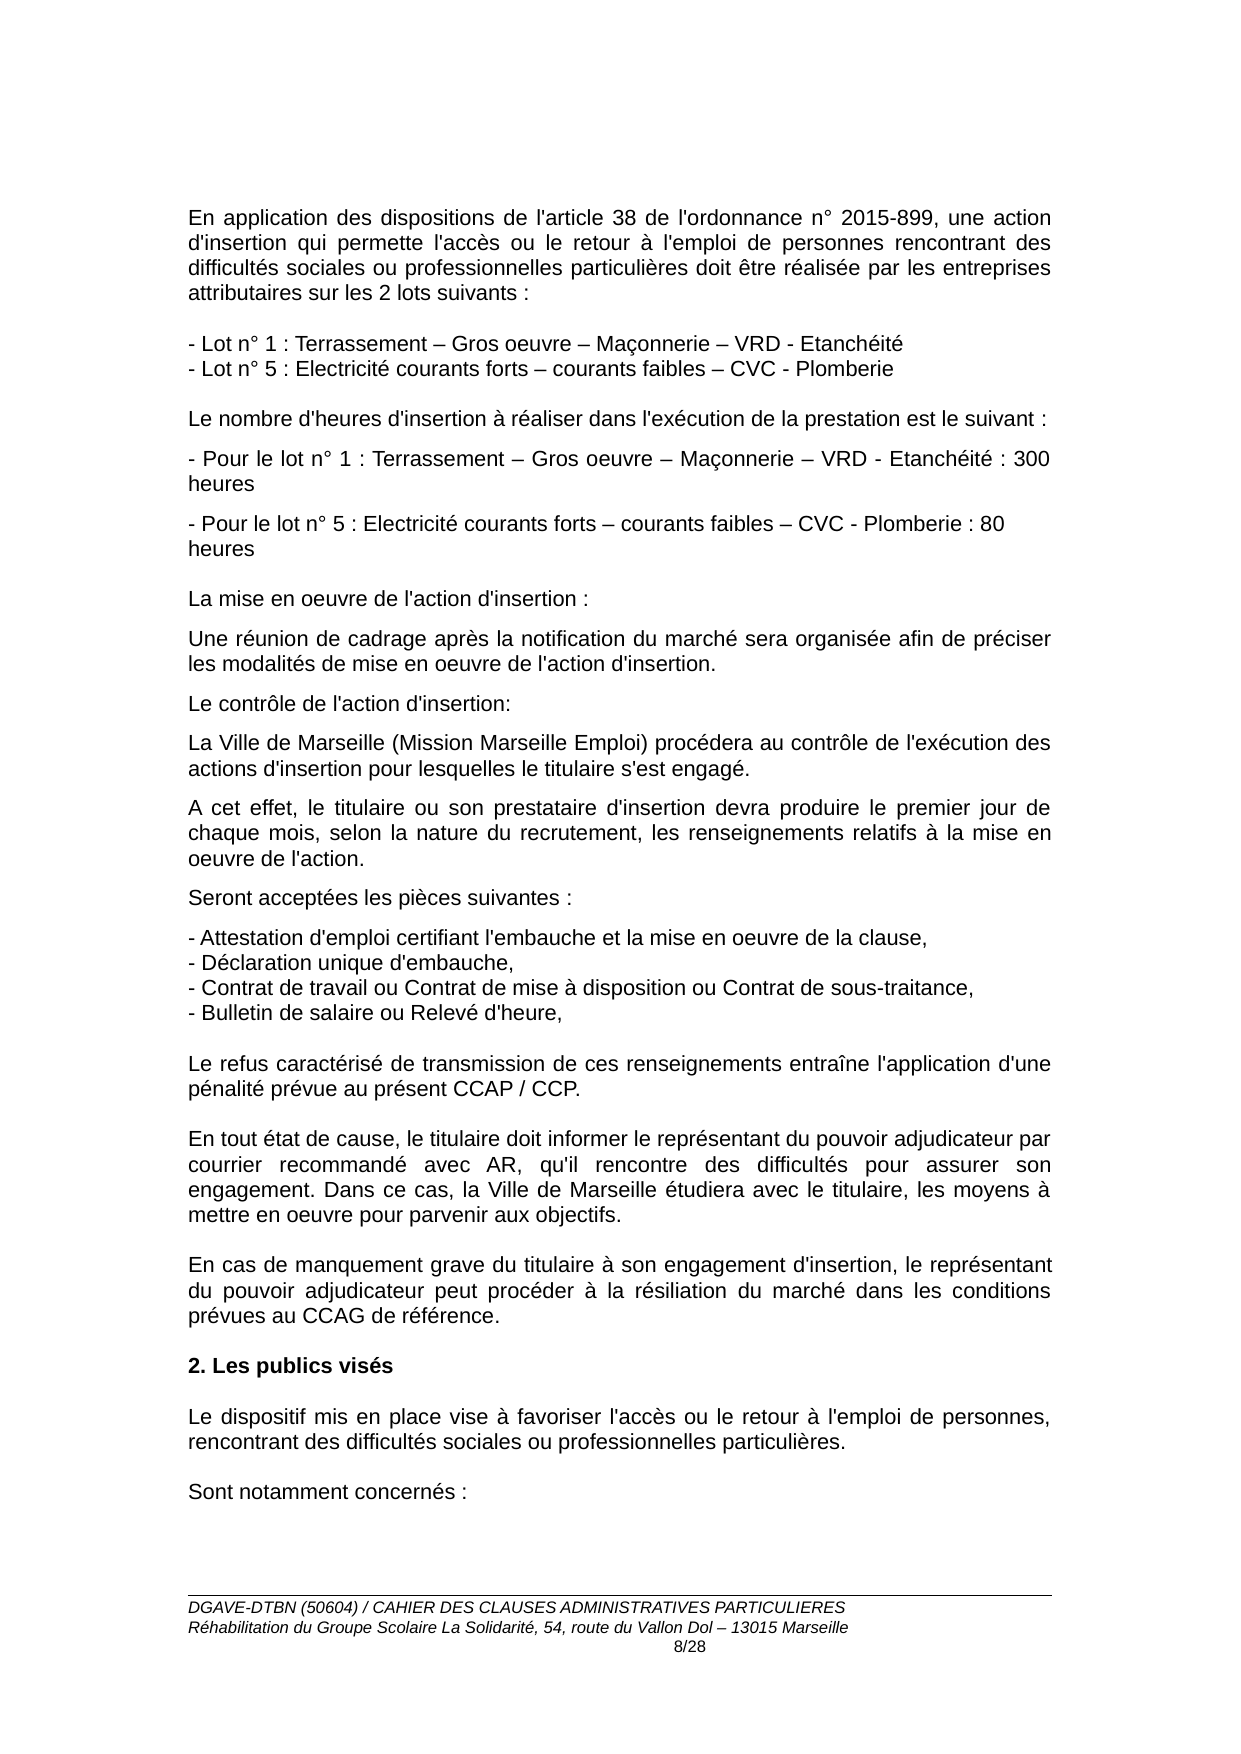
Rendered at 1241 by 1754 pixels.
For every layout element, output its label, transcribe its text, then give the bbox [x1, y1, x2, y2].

text A cet effet, le titulaire ou son prestataire d'insertion devra produire le premier jour de chaque mois, selon la nature du recrutement, les renseignements relatifs à la mise en oeuvre de l'action. [188, 795, 1052, 871]
text La Ville de Marseille (Mission Marseille Emploi) procédera au contrôle de l'exécution des actions d'insertion pour lesquelles le titulaire s'est engagé. [188, 730, 1052, 781]
text En cas de manquement grave du titulaire à son engagement d'insertion, le représentant du pouvoir adjudicateur peut procéder à la résiliation du marché dans les conditions prévues au CCAG de référence. [188, 1252, 1052, 1328]
text Seront acceptées les pièces suivantes : [188, 885, 1052, 910]
text - Attestation d'emploi certifiant l'embauche et la mise en oeuvre de la clause, [188, 924, 1052, 950]
text - Pour le lot n° 1 : Terrassement – Gros oeuvre – Maçonnerie – VRD - Etanchéité : 300 heures [188, 446, 1052, 496]
text Le contrôle de l'action d'insertion: [188, 691, 1052, 716]
text En tout état de cause, le titulaire doit informer le représentant du pouvoir adjudicateur par courrier recommandé avec AR, qu'il rencontre des difficultés pour assurer son engagement. Dans ce cas, la Ville de Marseille étudiera avec le titulaire, les moyens à mettre en oeuvre pour parvenir aux objectifs. [188, 1126, 1052, 1227]
text - Déclaration unique d'embauche, [188, 950, 1052, 975]
text En application des dispositions de l'article 38 de l'ordonnance n° 2015-899, une action d'insertion qui permette l'accès ou le retour à l'emploi de personnes rencontrant des difficultés sociales ou professionnelles particulières doit être réalisée par les entreprises attributaires sur les 2 lots suivants : [188, 204, 1052, 305]
text La mise en oeuvre de l'action d'insertion : [188, 586, 1052, 611]
text 2. Les publics visés [188, 1353, 1052, 1378]
text Le nombre d'heures d'insertion à réaliser dans l'exécution de la prestation est le suivant : [188, 406, 1052, 431]
text - Lot n° 1 : Terrassement – Gros oeuvre – Maçonnerie – VRD - Etanchéité [188, 331, 1052, 356]
text - Lot n° 5 : Electricité courants forts – courants faibles – CVC - Plomberie [188, 356, 1052, 381]
text Le dispositif mis en place vise à favoriser l'accès ou le retour à l'emploi de personnes, rencontrant des difficultés sociales ou professionnelles particulières. [188, 1403, 1052, 1454]
text - Contrat de travail ou Contrat de mise à disposition ou Contrat de sous-traitance, [188, 975, 1052, 1000]
text Sont notamment concernés : [188, 1479, 1052, 1504]
text Une réunion de cadrage après la notification du marché sera organisée afin de préciser les modalités de mise en oeuvre de l'action d'insertion. [188, 626, 1052, 676]
text - Pour le lot n° 5 : Electricité courants forts – courants faibles – CVC - Plomberie : 80 heures [188, 511, 1052, 561]
text Le refus caractérisé de transmission de ces renseignements entraîne l'application d'une pénalité prévue au présent CCAP / CCP. [188, 1051, 1052, 1101]
text - Bulletin de salaire ou Relevé d'heure, [188, 1000, 1052, 1025]
